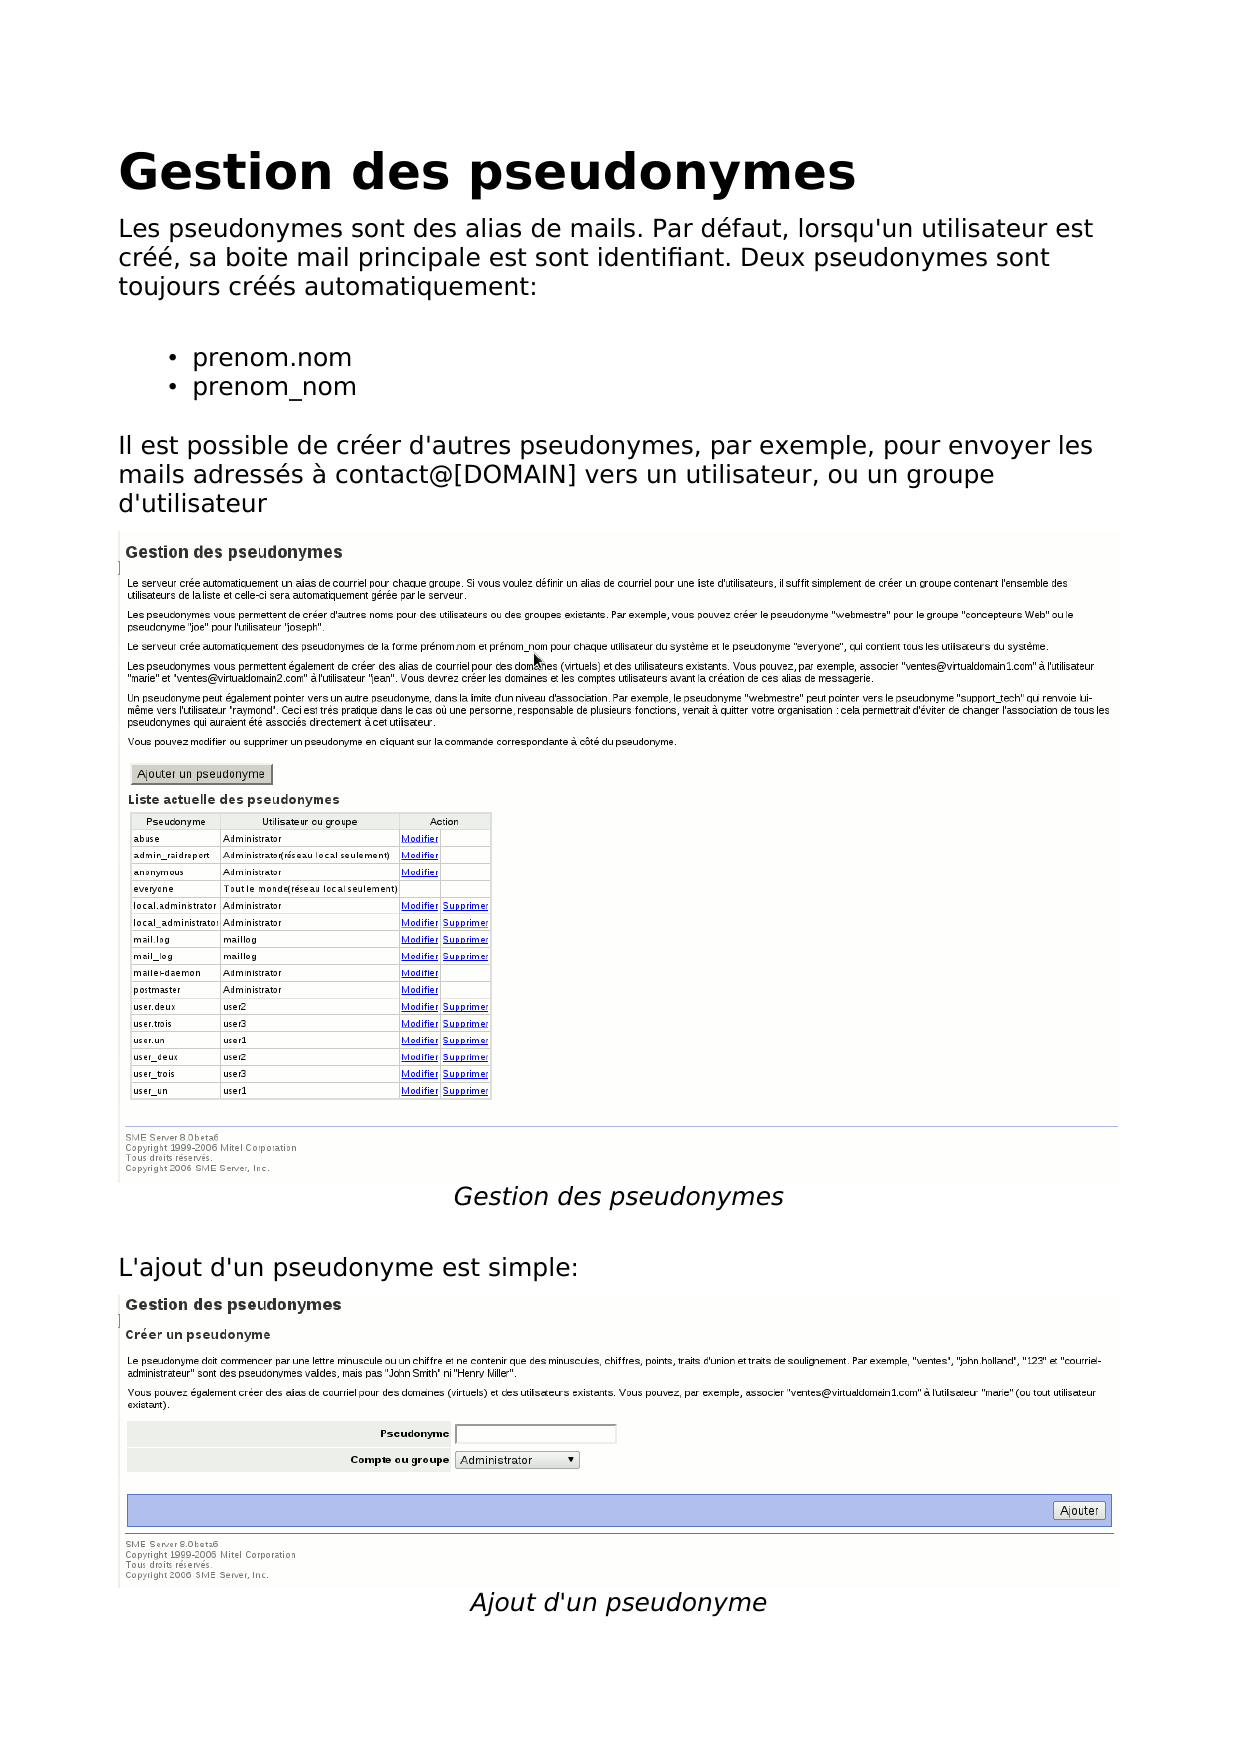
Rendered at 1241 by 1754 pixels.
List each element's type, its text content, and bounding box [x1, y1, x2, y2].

text Gestion des pseudonymes [118, 1183, 1122, 1212]
list prenom_nom [177, 372, 1122, 402]
text L'ajout d'un pseudonyme est simple: [118, 1253, 1122, 1282]
text Il est possible de créer d'autres pseudonymes, par exemple, pour envoyer les mails adressés à contact@[DOMAIN] vers un utilisateur, ou un groupe d'utilisateur [118, 431, 1122, 519]
text Ajout d'un pseudonyme [118, 1588, 1122, 1617]
text Les pseudonymes sont des alias de mails. Par défaut, lorsqu'un utilisateur est créé, sa boite mail principale est sont identifiant. Deux pseudonymes sont toujours créés automatiquement: [118, 214, 1122, 301]
subtitle Gestion des pseudonymes [118, 143, 1122, 201]
picture [118, 531, 1123, 1183]
picture [118, 1295, 1123, 1588]
list prenom.nom [177, 343, 1122, 372]
